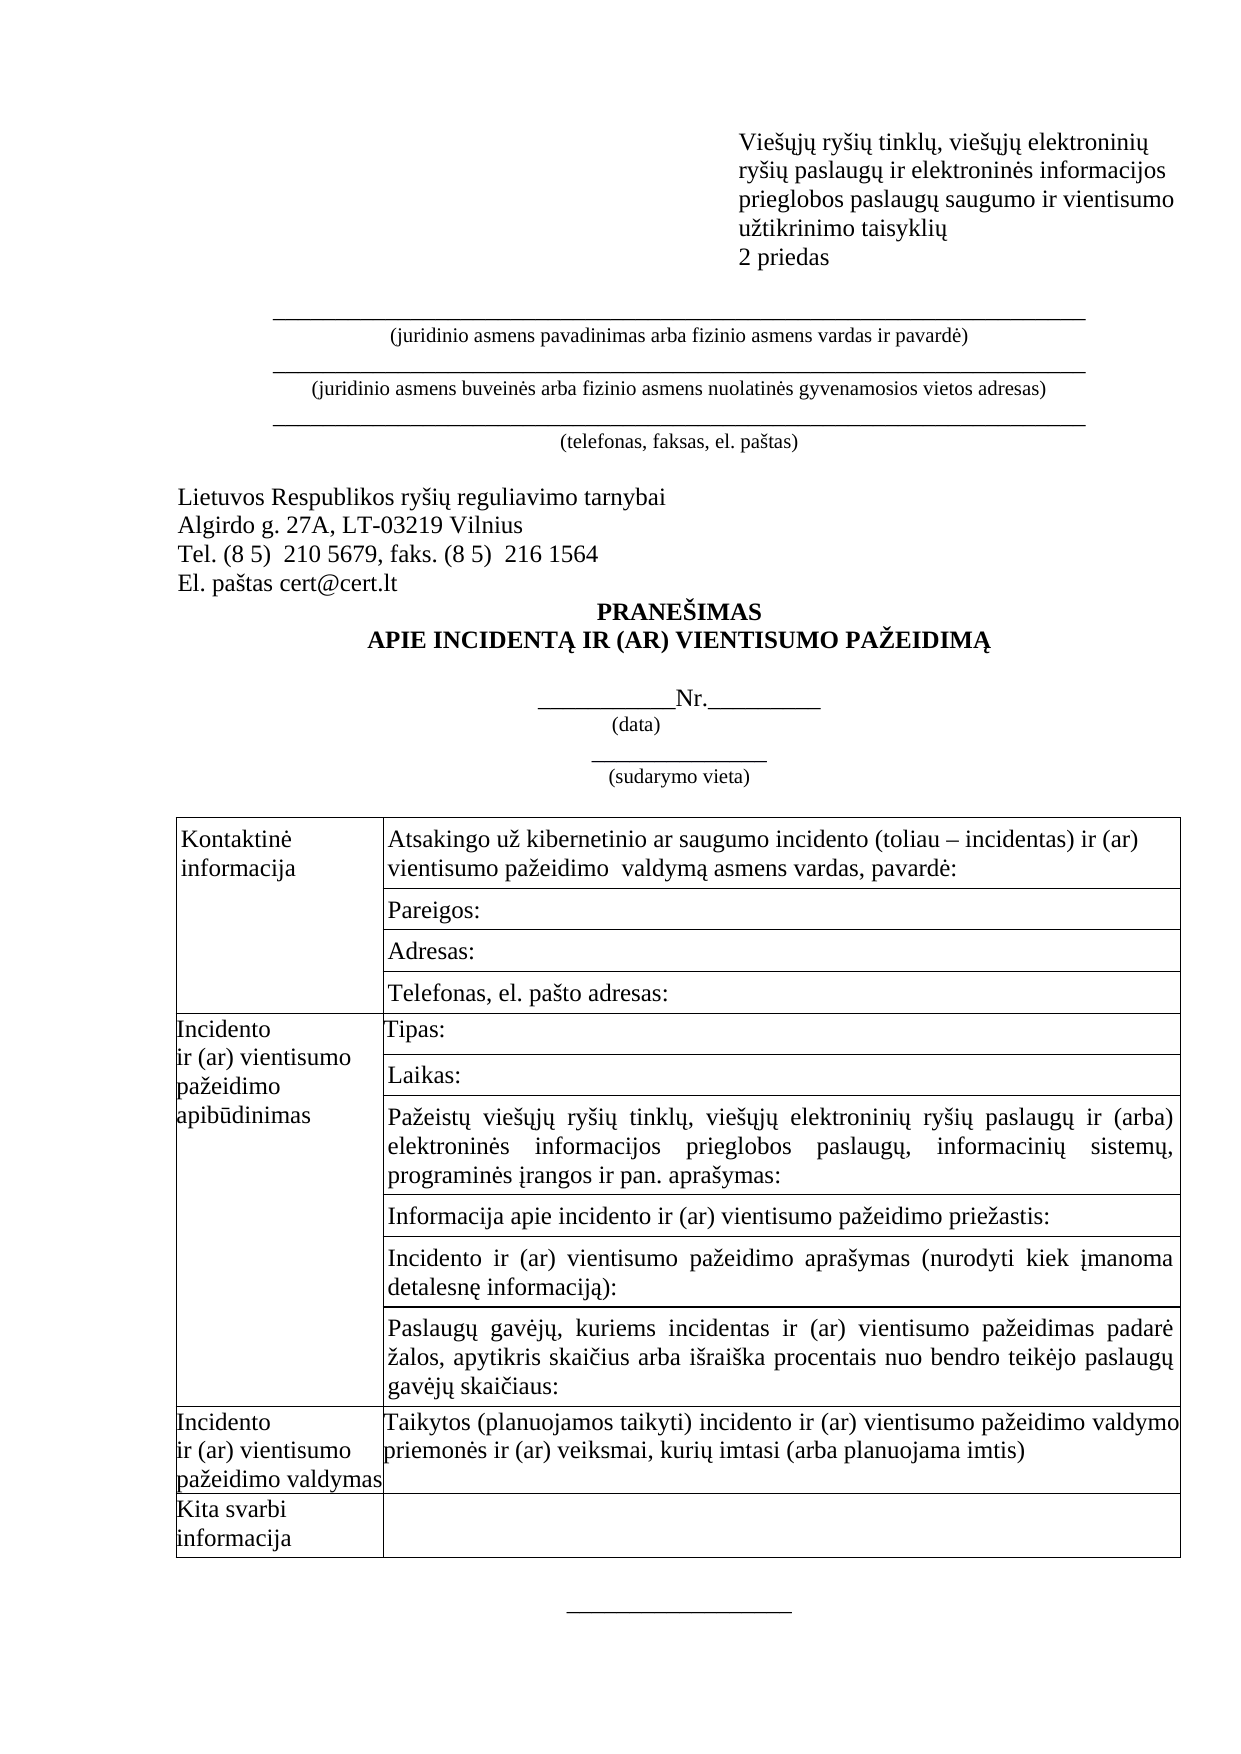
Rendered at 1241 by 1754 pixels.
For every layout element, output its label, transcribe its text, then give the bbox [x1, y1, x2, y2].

table_cell Incidento ir (ar) vientisumo pažeidimo valdymas [177, 1407, 383, 1493]
table_header Kontaktinė informacija [177, 818, 383, 1013]
table_cell Pažeistų viešųjų ryšių tinklų, viešųjų elektroninių ryšių paslaugų ir (arba) elektroninės informacijos prieglobos paslaugų, informacinių sistemų, programinės įrangos ir pan. aprašymas: [384, 1096, 1180, 1194]
text APIE INCIDENTĄ IR (AR) VIENTISUMO PAŽEIDIMĄ [177, 625, 1181, 654]
text 2 priedas [738, 242, 1181, 270]
text _________________________________________________________________ [177, 347, 1181, 376]
table_cell Pareigos: [384, 889, 1180, 929]
text Tel. (8 5) 210 5679, faks. (8 5) 216 1564 [177, 539, 1181, 568]
text __________________ [177, 1587, 1181, 1615]
text El. paštas cert@cert.lt [177, 568, 1181, 597]
text _________________________________________________________________ [177, 294, 1181, 323]
text (data) [177, 712, 1181, 736]
table_cell Incidento ir (ar) vientisumo pažeidimo aprašymas (nurodyti kiek įmanoma detalesnę informaciją): [384, 1237, 1180, 1306]
text (juridinio asmens buveinės arba fizinio asmens nuolatinės gyvenamosios vietos adresas) [177, 376, 1181, 400]
text ______________ [177, 736, 1181, 764]
table_header Atsakingo už kibernetinio ar saugumo incidento (toliau – incidentas) ir (ar) vientisumo pažeidimo valdymą asmens vardas, pavardė: [384, 818, 1180, 888]
text Viešųjų ryšių tinklų, viešųjų elektroninių [738, 127, 1181, 155]
table_cell Taikytos (planuojamos taikyti) incidento ir (ar) vientisumo pažeidimo valdymo priemonės ir (ar) veiksmai, kurių imtasi (arba planuojama imtis) [384, 1407, 1180, 1493]
text ___________Nr._________ [177, 683, 1181, 712]
table_cell Telefonas, el. pašto adresas: [384, 972, 1180, 1013]
table_cell Kita svarbi informacija [177, 1494, 383, 1557]
table_cell Incidento ir (ar) vientisumo pažeidimo apibūdinimas [177, 1014, 383, 1406]
text (telefonas, faksas, el. paštas) [177, 429, 1181, 453]
table_cell Tipas: [384, 1014, 1180, 1053]
table_cell [384, 1494, 1180, 1557]
text ryšių paslaugų ir elektroninės informacijos [738, 155, 1181, 184]
text prieglobos paslaugų saugumo ir vientisumo [738, 184, 1181, 213]
text _________________________________________________________________ [177, 400, 1181, 429]
text (juridinio asmens pavadinimas arba fizinio asmens vardas ir pavardė) [177, 323, 1181, 347]
table_cell Informacija apie incidento ir (ar) vientisumo pažeidimo priežastis: [384, 1195, 1180, 1236]
text Lietuvos Respublikos ryšių reguliavimo tarnybai [177, 482, 1181, 510]
text Algirdo g. 27A, LT-03219 Vilnius [177, 510, 1181, 539]
text užtikrinimo taisyklių [738, 213, 1181, 242]
table_cell Adresas: [384, 930, 1180, 971]
text PRANEŠIMAS [177, 597, 1181, 625]
text (sudarymo vieta) [177, 764, 1181, 788]
table_cell Paslaugų gavėjų, kuriems incidentas ir (ar) vientisumo pažeidimas padarė žalos, apytikris skaičius arba išraiška procentais nuo bendro teikėjo paslaugų gavėjų skaičiaus: [384, 1308, 1180, 1406]
table_cell Laikas: [384, 1055, 1180, 1095]
